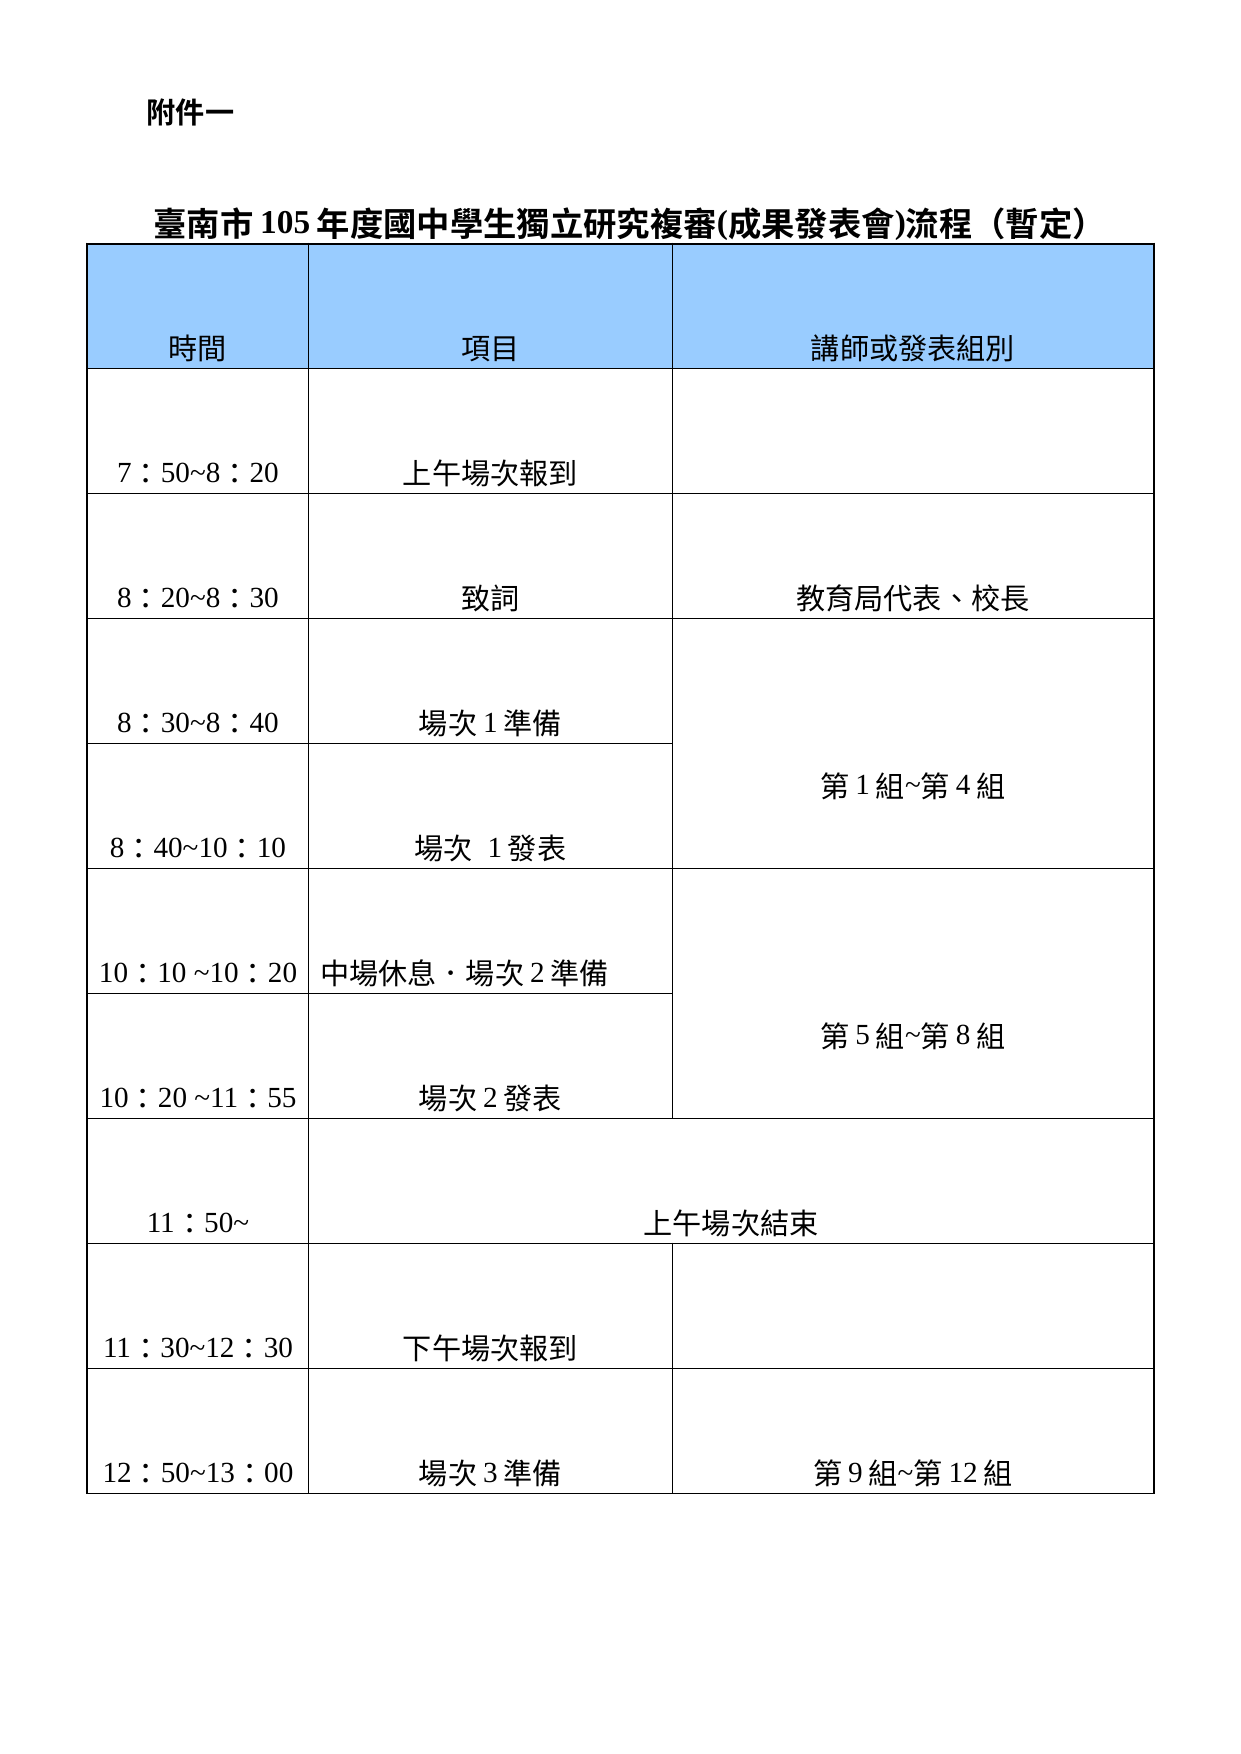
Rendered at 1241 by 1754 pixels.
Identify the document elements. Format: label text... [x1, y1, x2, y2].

text 附件一 [146, 89, 234, 131]
table_header 講師或發表組別 [673, 245, 1153, 368]
table_cell 教育局代表、校長 [673, 494, 1153, 618]
table_cell 7：50~8：20 [88, 369, 308, 493]
table_cell 上午場次報到 [309, 369, 672, 493]
table_cell 10：20 ~11：55 [88, 994, 308, 1118]
table_cell [673, 369, 1153, 493]
table_cell 第9組~第12組 [673, 1369, 1153, 1493]
table_header 項目 [309, 245, 672, 368]
text 臺南市105年度國中學生獨立研究複審(成果發表會)流程（暫定） [111, 180, 1148, 243]
table_cell 第1組~第4組 [673, 619, 1153, 868]
table_cell 第5組~第8組 [673, 869, 1153, 1118]
table_cell 場次 1發表 [309, 744, 672, 868]
table_cell 8：20~8：30 [88, 494, 308, 618]
table_cell 8：40~10：10 [88, 744, 308, 868]
table_cell 11：50~ [88, 1119, 308, 1243]
table_cell 下午場次報到 [309, 1244, 672, 1368]
table_cell 10：10 ~10：20 [88, 869, 308, 993]
table_cell 上午場次結束 [309, 1119, 1153, 1243]
table_cell 場次1準備 [309, 619, 672, 743]
table_cell 中場休息．場次2準備 [309, 869, 672, 993]
table_cell 11：30~12：30 [88, 1244, 308, 1368]
table_cell [673, 1244, 1153, 1368]
table_cell 場次2發表 [309, 994, 672, 1118]
table_cell 8：30~8：40 [88, 619, 308, 743]
table_cell 致詞 [309, 494, 672, 618]
table_cell 場次3準備 [309, 1369, 672, 1493]
table_cell 12：50~13：00 [88, 1369, 308, 1493]
table_header 時間 [88, 245, 308, 368]
